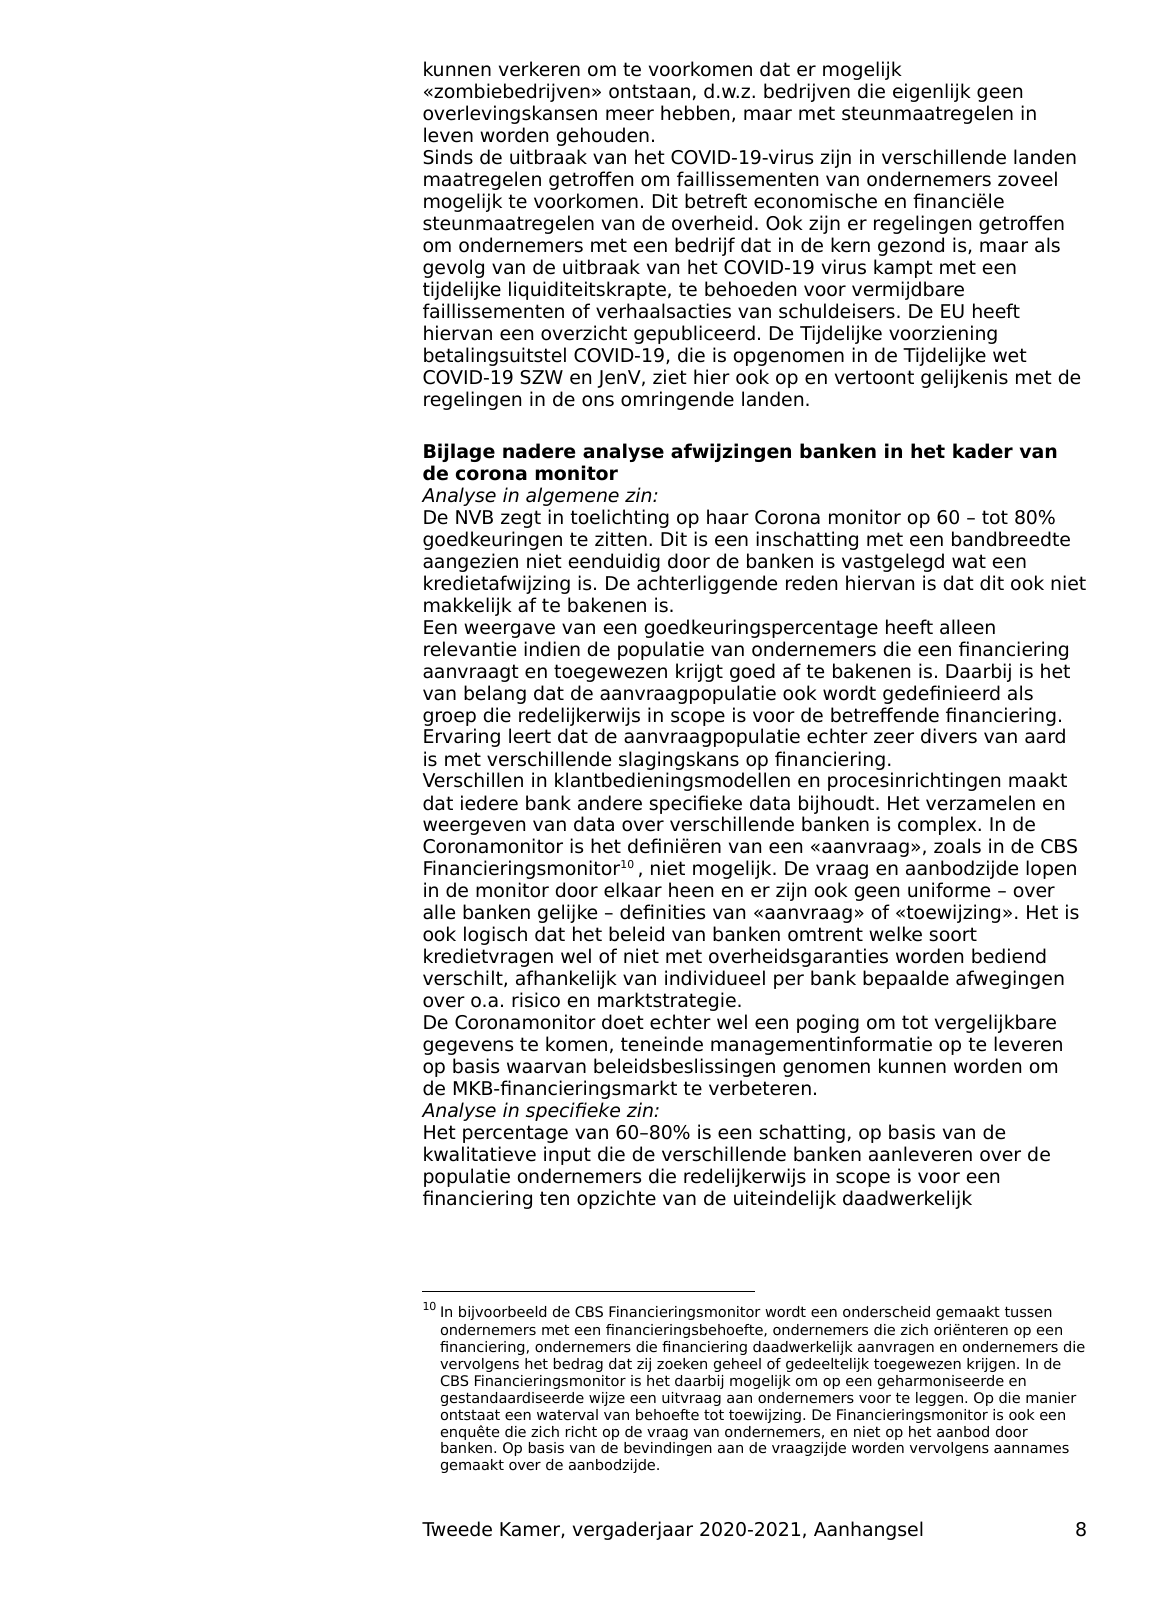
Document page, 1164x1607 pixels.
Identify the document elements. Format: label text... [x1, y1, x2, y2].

text De NVB zegt in toelichting op haar Corona monitor op 60 – tot 80% goedkeuringen te zitten. Dit is een inschatting met een bandbreedte aangezien niet eenduidig door de banken is vastgelegd wat een kredietafwijzing is. De achterliggende reden hiervan is dat dit ook niet makkelijk af te bakenen is. [422, 507, 1087, 617]
text Verschillen in klantbedieningsmodellen en procesinrichtingen maakt dat iedere bank andere specifieke data bijhoudt. Het verzamelen en weergeven van data over verschillende banken is complex. In de Coronamonitor is het definiëren van een «aanvraag», zoals in de CBS Financieringsmonitor, niet mogelijk. De vraag en aanbodzijde lopen in de monitor door elkaar heen en er zijn ook geen uniforme – over alle banken gelijke – definities van «aanvraag» of «toewijzing». Het is ook logisch dat het beleid van banken omtrent welke soort kredietvragen wel of niet met overheidsgaranties worden bediend verschilt, afhankelijk van individueel per bank bepaalde afwegingen over o.a. risico en marktstrategie. [422, 770, 1087, 1012]
subtitle Bijlage 1nadere analyse afwijzingen banken in het kader van de corona monitor [422, 441, 1087, 485]
text De Coronamonitor doet echter wel een poging om tot vergelijkbare gegevens te komen, teneinde managementinformatie op te leveren op basis waarvan beleidsbeslissingen genomen kunnen worden om de MKB-financieringsmarkt te verbeteren. [422, 1012, 1087, 1100]
text Sinds de uitbraak van het COVID-19-virus zijn in verschillende landen maatregelen getroffen om faillissementen van ondernemers zoveel mogelijk te voorkomen. Dit betreft economische en financiële steunmaatregelen van de overheid. Ook zijn er regelingen getroffen om ondernemers met een bedrijf dat in de kern gezond is, maar als gevolg van de uitbraak van het COVID-19 virus kampt met een tijdelijke liquiditeitskrapte, te behoeden voor vermijdbare faillissementen of verhaalsacties van schuldeisers. De EU heeft hiervan een overzicht gepubliceerd. De Tijdelijke voorziening betalingsuitstel COVID-19, die is opgenomen in de Tijdelijke wet COVID-19 SZW en JenV, ziet hier ook op en vertoont gelijkenis met de regelingen in de ons omringende landen. [422, 147, 1087, 411]
text In bijvoorbeeld de CBS Financieringsmonitor wordt een onderscheid gemaakt tussen ondernemers met een financieringsbehoefte, ondernemers die zich oriënteren op een financiering, ondernemers die financiering daadwerkelijk aanvragen en ondernemers die vervolgens het bedrag dat zij zoeken geheel of gedeeltelijk toegewezen krijgen. In de CBS Financieringsmonitor is het daarbij mogelijk om op een geharmoniseerde en gestandaardiseerde wijze een uitvraag aan ondernemers voor te leggen. Op die manier ontstaat een waterval van behoefte tot toewijzing. De Financieringsmonitor is ook een enquête die zich richt op de vraag van ondernemers, en niet op het aanbod door banken. Op basis van de bevindingen aan de vraagzijde worden vervolgens aannames gemaakt over de aanbodzijde. [422, 1300, 1087, 1474]
text Analyse in algemene zin: [422, 485, 1087, 507]
text kunnen verkeren om te voorkomen dat er mogelijk «zombiebedrijven» ontstaan, d.w.z. bedrijven die eigenlijk geen overlevingskansen meer hebben, maar met steunmaatregelen in leven worden gehouden. [422, 59, 1087, 147]
text Een weergave van een goedkeuringspercentage heeft alleen relevantie indien de populatie van ondernemers die een financiering aanvraagt en toegewezen krijgt goed af te bakenen is. Daarbij is het van belang dat de aanvraagpopulatie ook wordt gedefinieerd als groep die redelijkerwijs in scope is voor de betreffende financiering. Ervaring leert dat de aanvraagpopulatie echter zeer divers van aard is met verschillende slagingskans op financiering. [422, 617, 1087, 770]
text Het percentage van 60–80% is een schatting, op basis van de kwalitatieve input die de verschillende banken aanleveren over de populatie ondernemers die redelijkerwijs in scope is voor een financiering ten opzichte van de uiteindelijk daadwerkelijk [422, 1122, 1087, 1210]
text Analyse in specifieke zin: [422, 1100, 1087, 1122]
